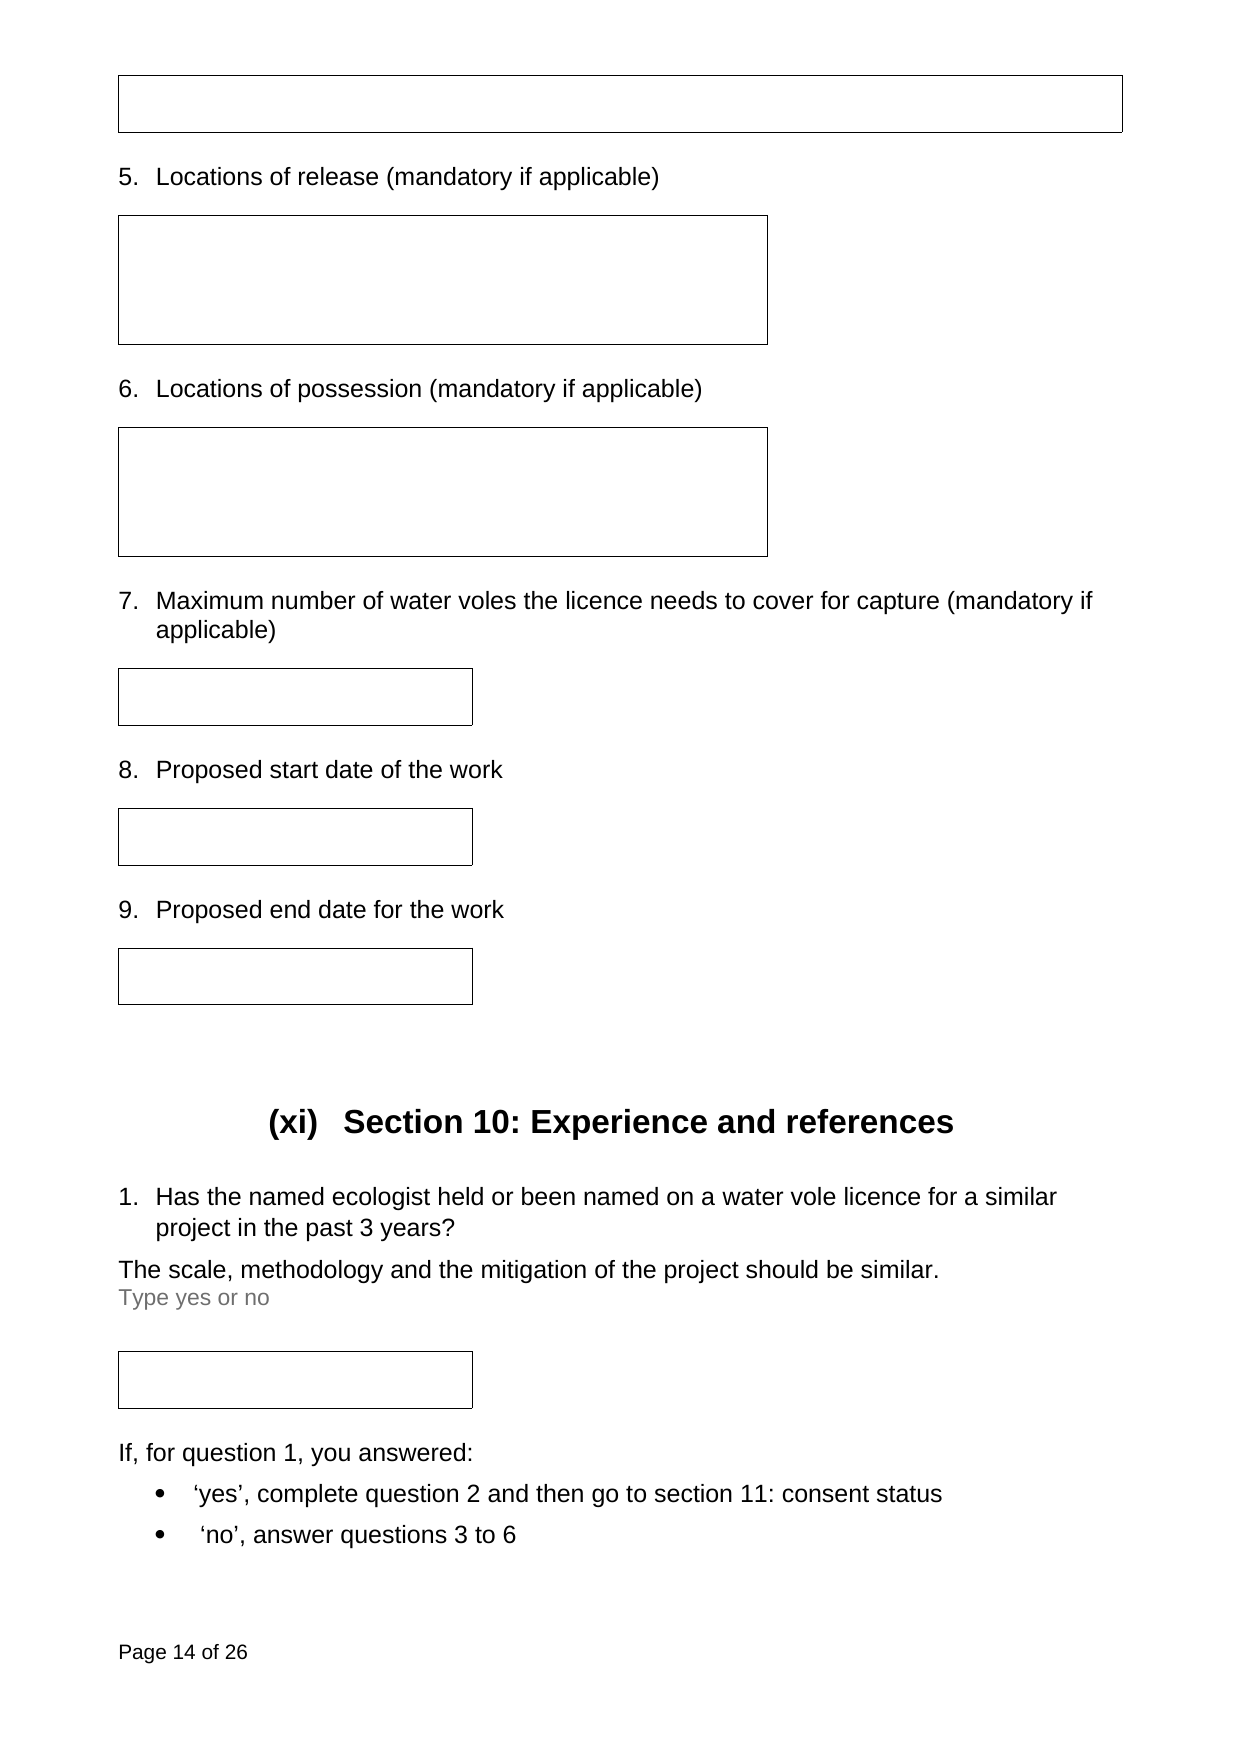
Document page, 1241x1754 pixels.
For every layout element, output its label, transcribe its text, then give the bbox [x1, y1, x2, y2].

text The scale, methodology and the mitigation of the project should be similar. [118, 1255, 1122, 1284]
list Locations of release (mandatory if applicable) [118, 162, 1122, 191]
list Proposed end date for the work [118, 895, 1122, 923]
list ‘no’, answer questions 3 to 6 [156, 1520, 1122, 1549]
list Proposed start date of the work [118, 755, 1122, 784]
text Type yes or no [118, 1284, 1122, 1310]
subtitle Section 10: Experience and references [268, 1097, 1122, 1143]
list ‘yes’, complete question 2 and then go to section 11: consent status [156, 1479, 1122, 1508]
text If, for question 1, you answered: [118, 1438, 1122, 1467]
list Has the named ecologist held or been named on a water vole licence for a similar project in the past 3 years? [118, 1180, 1122, 1243]
list Locations of possession (mandatory if applicable) [118, 374, 1122, 403]
list Maximum number of water voles the licence needs to cover for capture (mandatory if applicable) [118, 586, 1122, 644]
